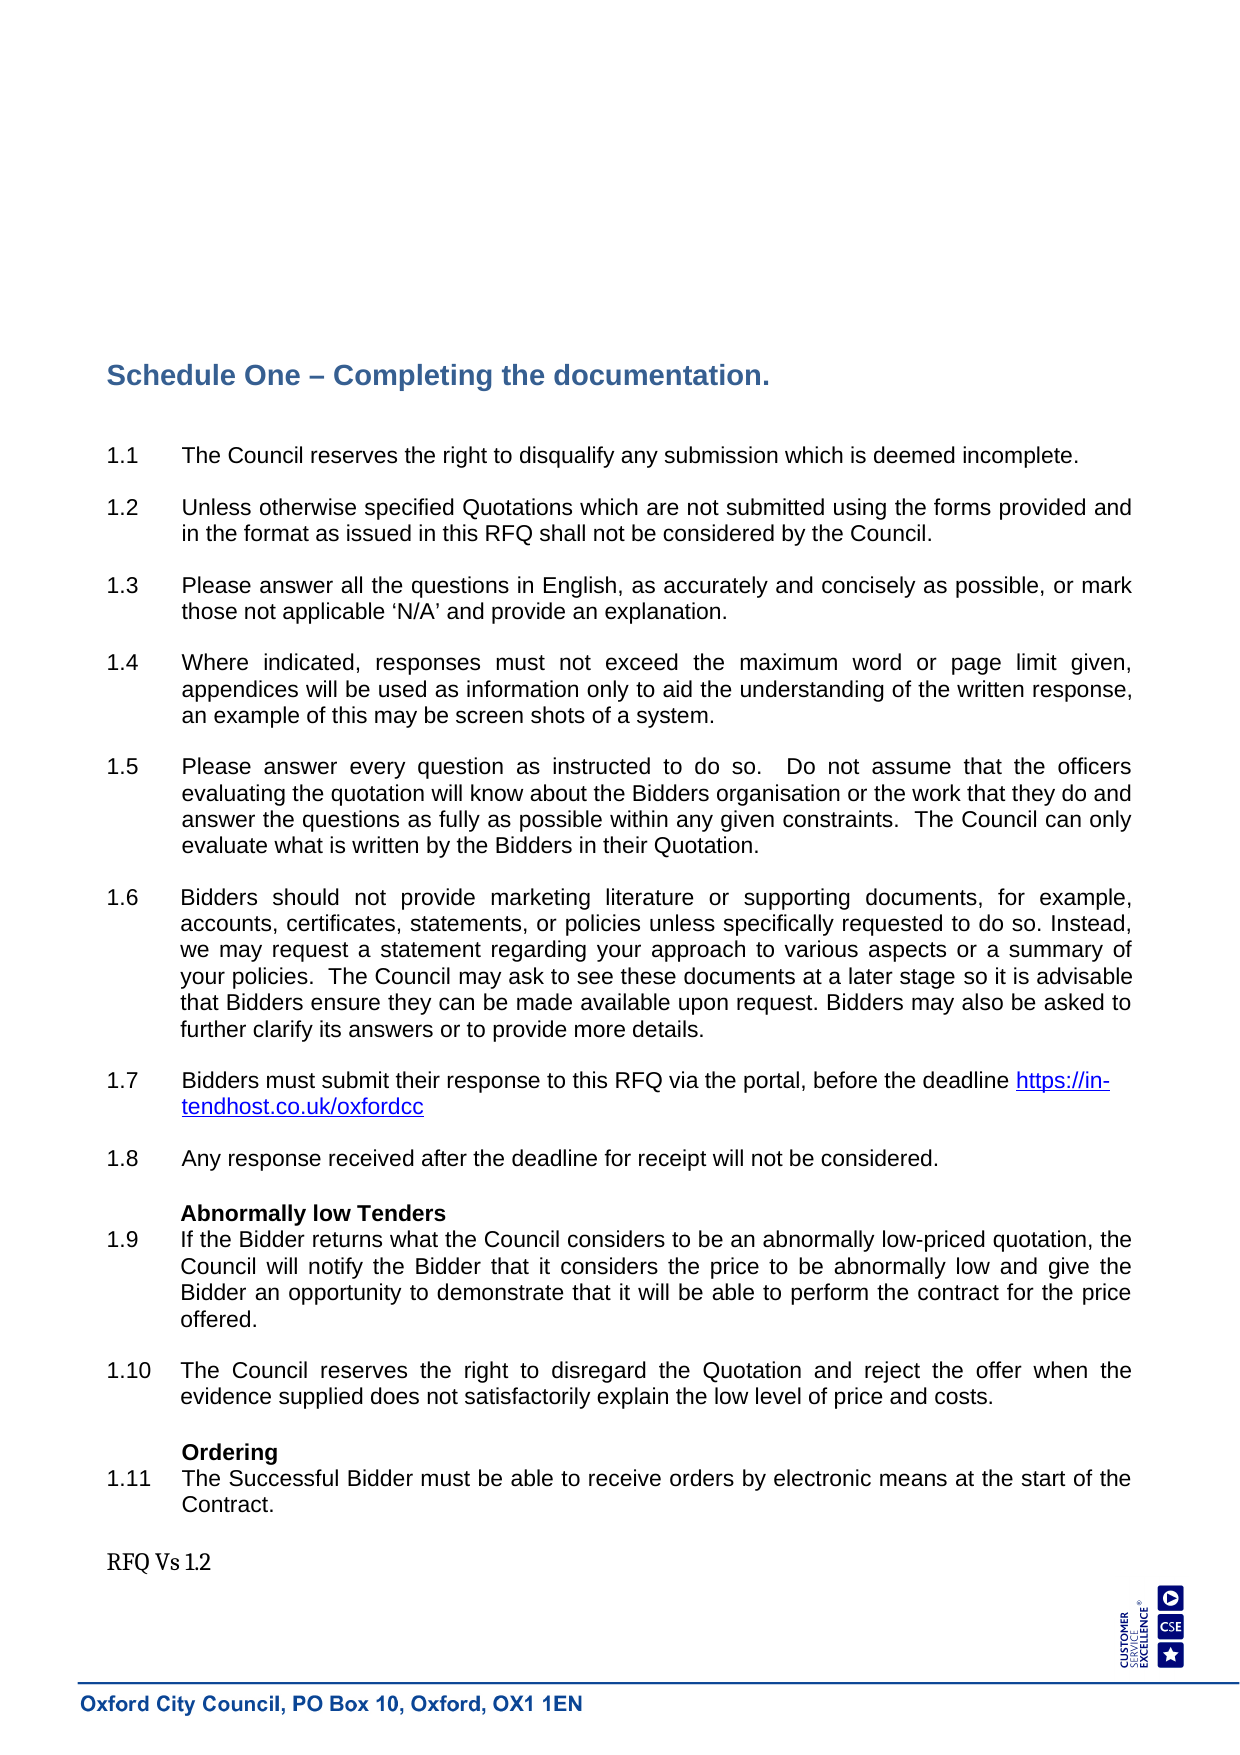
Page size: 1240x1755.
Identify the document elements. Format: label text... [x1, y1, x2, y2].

subtitle Ordering [106, 1439, 1133, 1465]
text 1.11 The Successful Bidder must be able to receive orders by electronic means at the start of the Contract. [106, 1465, 1133, 1518]
text Schedule One – Completing the documentation. [106, 358, 1133, 391]
text 1.6 Bidders should not provide marketing literature or supporting documents, for example, accounts, certificates, statements, or policies unless specifically requested to do so. Instead, we may request a statement regarding your approach to various aspects or a summary of your policies. The Council may ask to see these documents at a later stage so it is advisable that Bidders ensure they can be made available upon request. Bidders may also be asked to further clarify its answers or to provide more details. [106, 884, 1133, 1042]
text 1.7 Bidders must submit their response to this RFQ via the portal, before the deadline https://in-tendhost.co.uk/oxfordcc [106, 1067, 1133, 1119]
text 1.10 The Council reserves the right to disregard the Quotation and reject the offer when the evidence supplied does not satisfactorily explain the low level of price and costs. [106, 1357, 1133, 1409]
text 1.2 Unless otherwise specified Quotations which are not submitted using the forms provided and in the format as issued in this RFQ shall not be considered by the Council. [106, 494, 1133, 547]
text 1.8 Any response received after the deadline for receipt will not be considered. [106, 1144, 1133, 1171]
text 1.4 Where indicated, responses must not exceed the maximum word or page limit given, appendices will be used as information only to aid the understanding of the written response, an example of this may be screen shots of a system. [106, 649, 1133, 728]
text 1.1 The Council reserves the right to disqualify any submission which is deemed incomplete. [106, 442, 1133, 469]
text 1.3 Please answer all the questions in English, as accurately and concisely as possible, or mark those not applicable ‘N/A’ and provide an explanation. [106, 572, 1133, 624]
text 1.9 If the Bidder returns what the Council considers to be an abnormally low-priced quotation, the Council will notify the Bidder that it considers the price to be abnormally low and give the Bidder an opportunity to demonstrate that it will be able to perform the contract for the price offered. [106, 1226, 1133, 1332]
subtitle Abnormally low Tenders [106, 1200, 1133, 1226]
text 1.5 Please answer every question as instructed to do so. Do not assume that the officers evaluating the quotation will know about the Bidders organisation or the work that they do and answer the questions as fully as possible within any given constraints. The Council can only evaluate what is written by the Bidders in their Quotation. [106, 753, 1133, 859]
